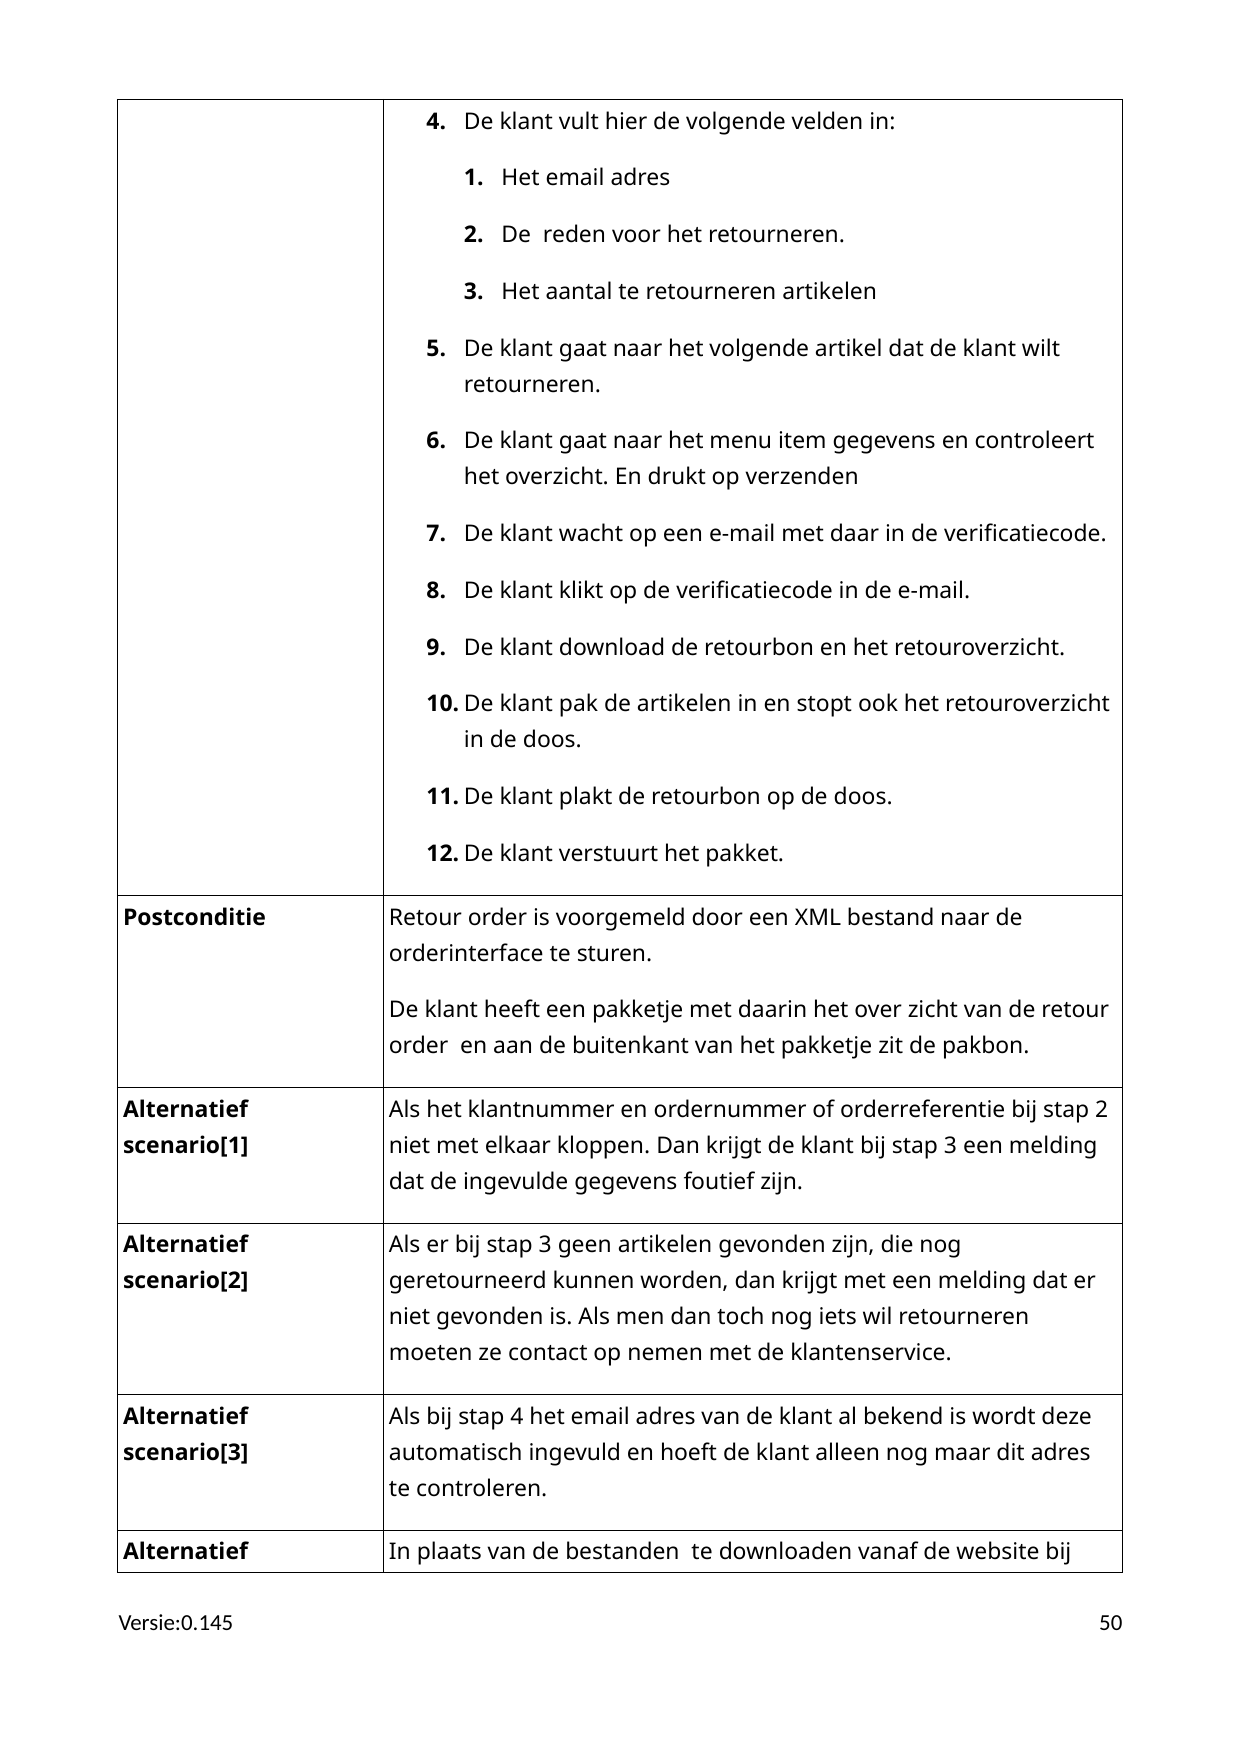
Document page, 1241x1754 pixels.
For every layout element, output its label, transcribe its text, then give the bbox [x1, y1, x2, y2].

table_cell Als bij stap 4 het email adres van de klant al bekend is wordt deze automatisch ingevuld en hoeft de klant alleen nog maar dit adres te controleren. [384, 1395, 1122, 1529]
table_cell Alternatief scenario[2] [118, 1224, 383, 1394]
table_cell Als het klantnummer en ordernummer of orderreferentie bij stap 2 niet met elkaar kloppen. Dan krijgt de klant bij stap 3 een melding dat de ingevulde gegevens foutief zijn. [384, 1088, 1122, 1222]
table_cell Alternatief [118, 1531, 383, 1572]
table_cell Postconditie [118, 896, 383, 1087]
table_cell [118, 100, 383, 895]
table_cell In plaats van de bestanden te downloaden vanaf de website bij [384, 1531, 1122, 1572]
table_cell Als er bij stap 3 geen artikelen gevonden zijn, die nog geretourneerd kunnen worden, dan krijgt met een melding dat er niet gevonden is. Als men dan toch nog iets wil retourneren moeten ze contact op nemen met de klantenservice. [384, 1224, 1122, 1394]
table_cell Alternatief scenario[3] [118, 1395, 383, 1529]
table_cell Retour order is voorgemeld door een XML bestand naar de orderinterface te sturen. De klant heeft een pakketje met daarin het over zicht van de retour order en aan de buitenkant van het pakketje zit de pakbon. [384, 896, 1122, 1087]
table_cell De klant start de retourdesk applicatie. De klant vult hier zijn postcode en ordernummer of orderreferentie in. De klant krijgt een begin scherm te zien en kiest aan de linker kant een artikel wat deze wilt retourneren. De klant vult hier de volgende velden in: Het email adres De reden voor het retourneren. Het aantal te retourneren artikelen De klant gaat naar het volgende artikel dat de klant wilt retourneren. De klant gaat naar het menu item gegevens en controleert het overzicht. En drukt op verzenden De klant wacht op een e-mail met daar in de verificatiecode. De klant klikt op de verificatiecode in de e-mail. De klant download de retourbon en het retouroverzicht. De klant pak de artikelen in en stopt ook het retouroverzicht in de doos. De klant plakt de retourbon op de doos. De klant verstuurt het pakket. [384, 100, 1122, 895]
table_cell Alternatief scenario[1] [118, 1088, 383, 1222]
